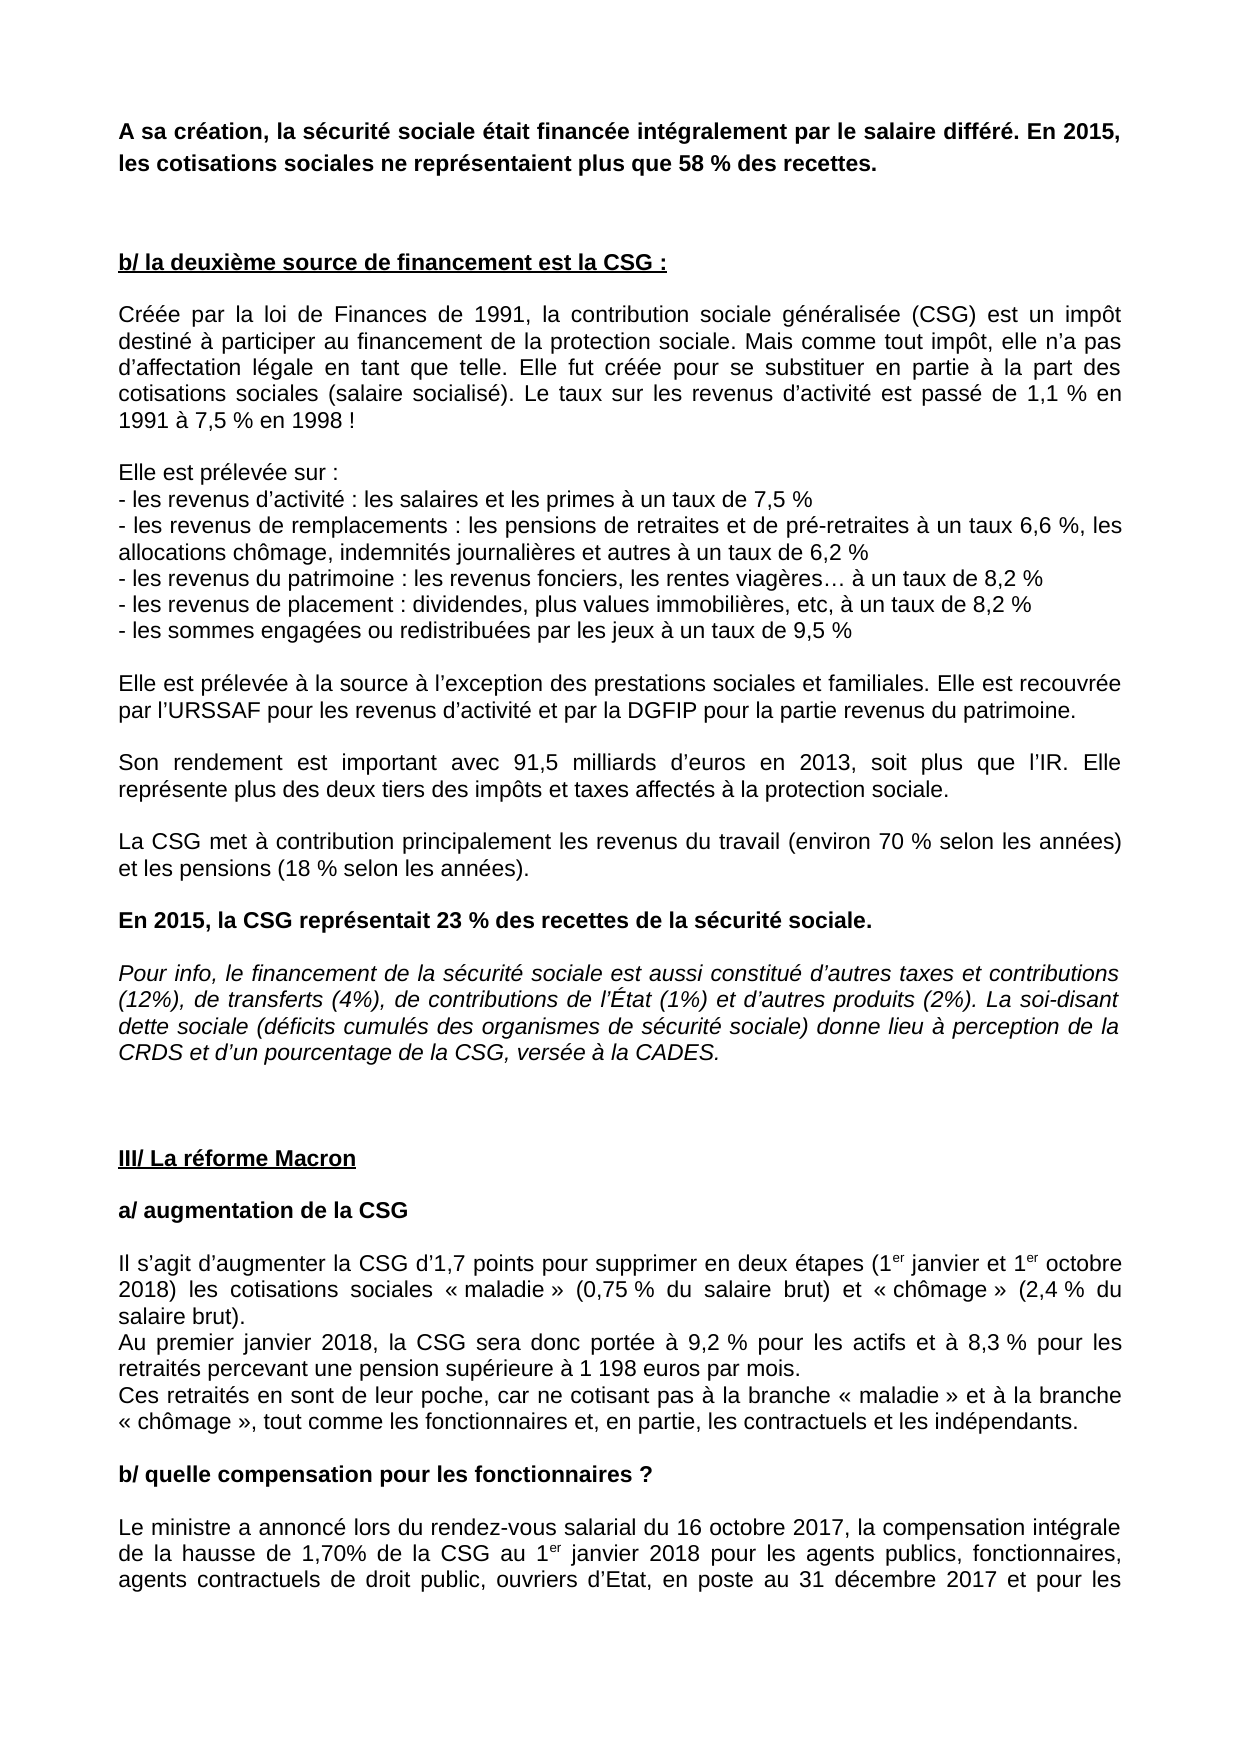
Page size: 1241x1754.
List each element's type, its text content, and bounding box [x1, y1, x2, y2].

text a/ augmentation de la CSG [118, 1197, 1122, 1224]
text b/ quelle compensation pour les fonctionnaires ? [118, 1461, 1122, 1487]
text - les revenus de remplacements : les pensions de retraites et de pré-retraites à un taux 6,6 %, les allocations chômage, indemnités journalières et autres à un taux de 6,2 % [118, 512, 1122, 565]
text - les revenus de placement : dividendes, plus values immobilières, etc, à un taux de 8,2 % [118, 591, 1122, 617]
text Son rendement est important avec 91,5 milliards d’euros en 2013, soit plus que l’IR. Elle représente plus des deux tiers des impôts et taxes affectés à la protection sociale. [118, 749, 1122, 802]
text En 2015, la CSG représentait 23 % des recettes de la sécurité sociale. [118, 907, 1122, 934]
text III/ La réforme Macron [118, 1144, 1122, 1171]
text b/ la deuxième source de financement est la CSG : [118, 248, 1122, 275]
text Elle est prélevée sur : [118, 459, 1122, 486]
text La CSG met à contribution principalement les revenus du travail (environ 70 % selon les années) et les pensions (18 % selon les années). [118, 828, 1122, 881]
text Au premier janvier 2018, la CSG sera donc portée à 9,2 % pour les actifs et à 8,3 % pour les retraités percevant une pension supérieure à 1 198 euros par mois. [118, 1329, 1122, 1382]
text Elle est prélevée à la source à l’exception des prestations sociales et familiales. Elle est recouvrée par l’URSSAF pour les revenus d’activité et par la DGFIP pour la partie revenus du patrimoine. [118, 670, 1122, 723]
text Le ministre a annoncé lors du rendez-vous salarial du 16 octobre 2017, la compensation intégrale de la hausse de 1,70% de la CSG au 1er janvier 2018 pour les agents publics, fonctionnaires, agents contractuels de droit public, ouvriers d’Etat, en poste au 31 décembre 2017 et pour les [118, 1513, 1122, 1593]
text - les sommes engagées ou redistribuées par les jeux à un taux de 9,5 % [118, 617, 1122, 644]
text Il s’agit d’augmenter la CSG d’1,7 points pour supprimer en deux étapes (1er janvier et 1er octobre 2018) les cotisations sociales « maladie » (0,75 % du salaire brut) et « chômage » (2,4 % du salaire brut). [118, 1250, 1122, 1329]
text - les revenus d’activité : les salaires et les primes à un taux de 7,5 % [118, 486, 1122, 512]
text - les revenus du patrimoine : les revenus fonciers, les rentes viagères… à un taux de 8,2 % [118, 565, 1122, 591]
text Pour info, le financement de la sécurité sociale est aussi constitué d’autres taxes et contributions (12%), de transferts (4%), de contributions de l’État (1%) et d’autres produits (2%). La soi-disant dette sociale (déficits cumulés des organismes de sécurité sociale) donne lieu à perception de la CRDS et d’un pourcentage de la CSG, versée à la CADES. [118, 960, 1122, 1066]
text A sa création, la sécurité sociale était financée intégralement par le salaire différé. En 2015, les cotisations sociales ne représentaient plus que 58 % des recettes. [118, 118, 1122, 176]
text Créée par la loi de Finances de 1991, la contribution sociale généralisée (CSG) est un impôt destiné à participer au financement de la protection sociale. Mais comme tout impôt, elle n’a pas d’affectation légale en tant que telle. Elle fut créée pour se substituer en partie à la part des cotisations sociales (salaire socialisé). Le taux sur les revenus d’activité est passé de 1,1 % en 1991 à 7,5 % en 1998 ! [118, 301, 1122, 433]
text Ces retraités en sont de leur poche, car ne cotisant pas à la branche « maladie » et à la branche « chômage », tout comme les fonctionnaires et, en partie, les contractuels et les indépendants. [118, 1382, 1122, 1434]
